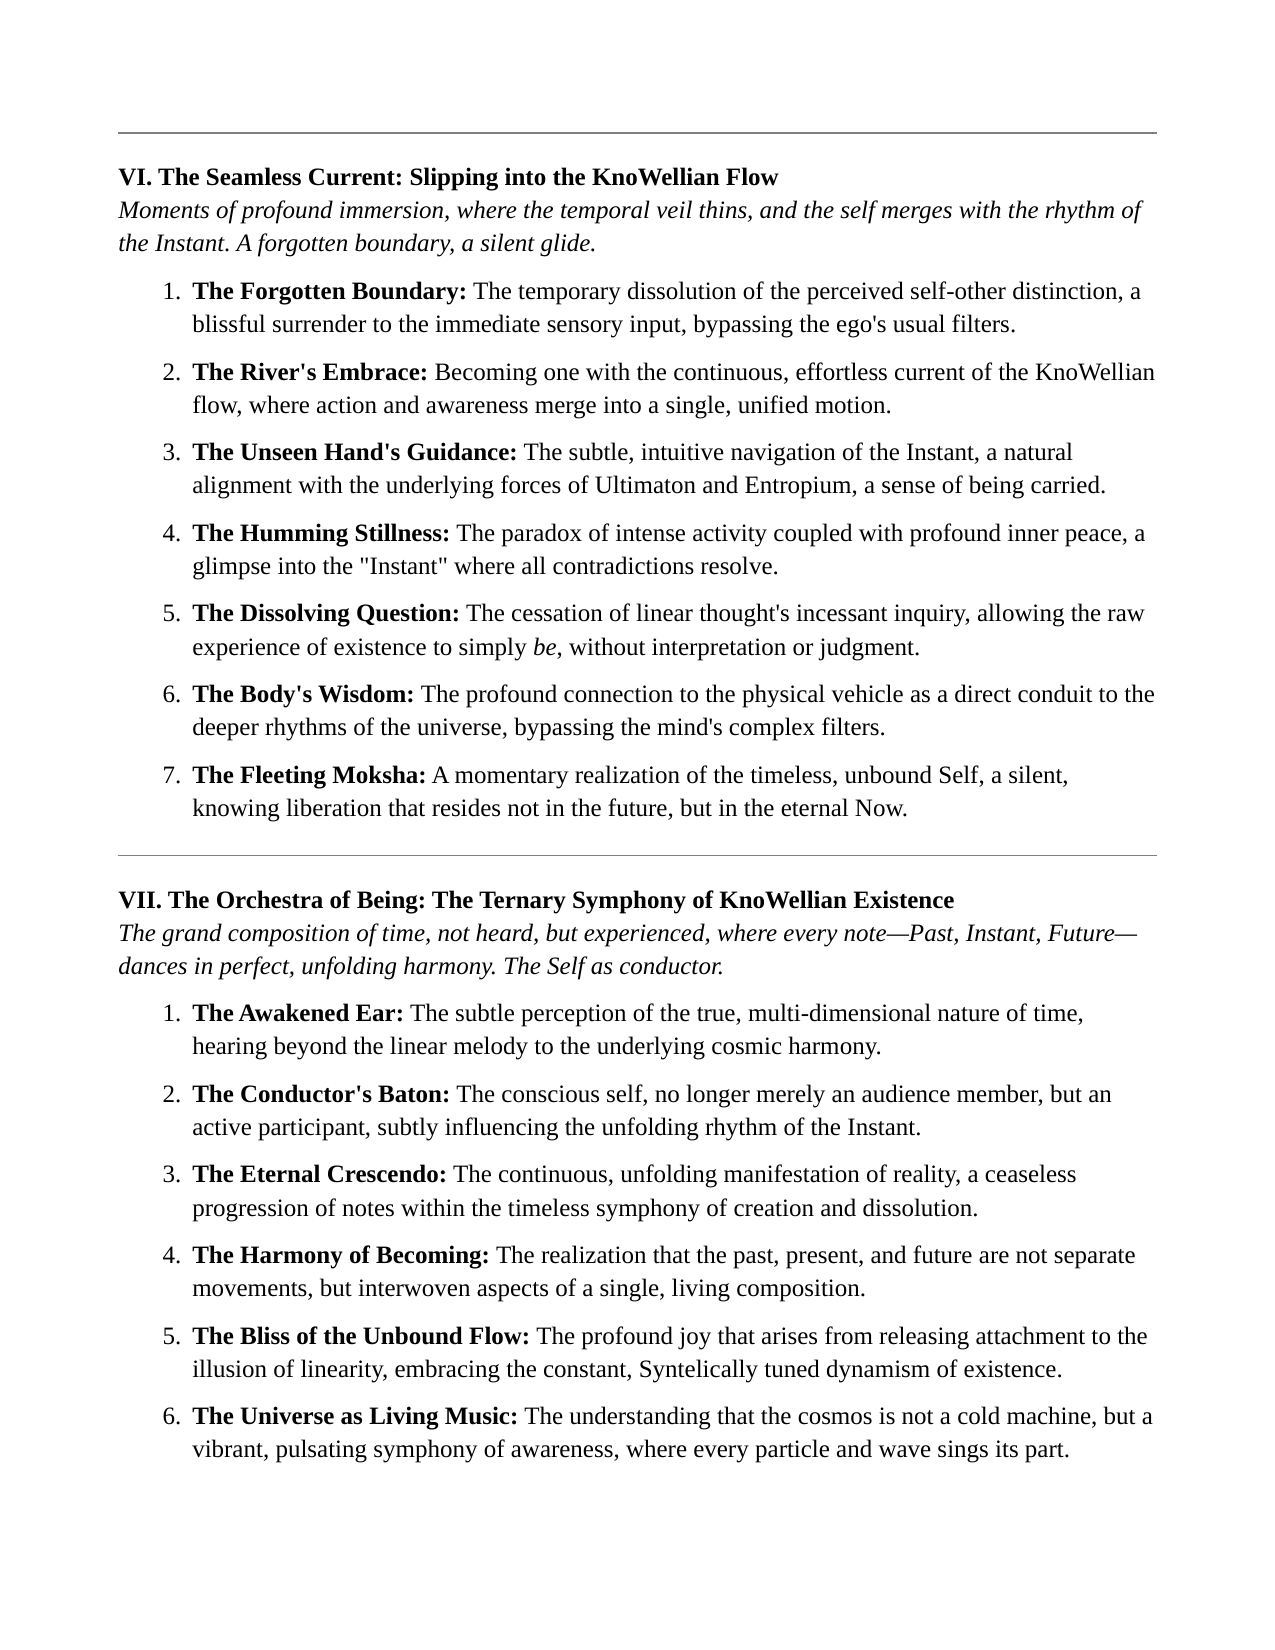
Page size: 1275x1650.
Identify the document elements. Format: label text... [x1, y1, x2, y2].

text VI. The Seamless Current: Slipping into the KnoWellian Flow Moments of profound immersion, where the temporal veil thins, and the self merges with the rhythm of the Instant. A forgotten boundary, a silent glide. [118, 162, 1157, 257]
list The Humming Stillness: The paradox of intense activity coupled with profound inner peace, a glimpse into the "Instant" where all contradictions resolve. [162, 518, 1157, 580]
list The Harmony of Becoming: The realization that the past, present, and future are not separate movements, but interwoven aspects of a single, living composition. [162, 1240, 1157, 1302]
list The Body's Wisdom: The profound connection to the physical vehicle as a direct conduit to the deeper rhythms of the universe, bypassing the mind's complex filters. [162, 679, 1157, 741]
list The Fleeting Moksha: A momentary realization of the timeless, unbound Self, a silent, knowing liberation that resides not in the future, but in the eternal Now. [162, 760, 1157, 822]
list The River's Embrace: Becoming one with the continuous, effortless current of the KnoWellian flow, where action and awareness merge into a single, unified motion. [162, 357, 1157, 418]
text VII. The Orchestra of Being: The Ternary Symphony of KnoWellian Existence The grand composition of time, not heard, but experienced, where every note—Past, Instant, Future—dances in perfect, unfolding harmony. The Self as conductor. [118, 885, 1157, 979]
list The Conductor's Baton: The conscious self, no longer merely an audience member, but an active participant, subtly influencing the unfolding rhythm of the Instant. [162, 1079, 1157, 1141]
list The Unseen Hand's Guidance: The subtle, intuitive navigation of the Instant, a natural alignment with the underlying forces of Ultimaton and Entropium, a sense of being carried. [162, 437, 1157, 499]
list The Awakened Ear: The subtle perception of the true, multi-dimensional nature of time, hearing beyond the linear melody to the underlying cosmic harmony. [162, 998, 1157, 1060]
list The Dissolving Question: The cessation of linear thought's incessant inquiry, allowing the raw experience of existence to simply be, without interpretation or judgment. [162, 598, 1157, 660]
list The Forgotten Boundary: The temporary dissolution of the perceived self-other distinction, a blissful surrender to the immediate sensory input, bypassing the ego's usual filters. [162, 276, 1157, 338]
list The Eternal Crescendo: The continuous, unfolding manifestation of reality, a ceaseless progression of notes within the timeless symphony of creation and dissolution. [162, 1159, 1157, 1221]
list The Bliss of the Unbound Flow: The profound joy that arises from releasing attachment to the illusion of linearity, embracing the constant, Syntelically tuned dynamism of existence. [162, 1321, 1157, 1383]
list The Universe as Living Music: The understanding that the cosmos is not a cold machine, but a vibrant, pulsating symphony of awareness, where every particle and wave sings its part. [162, 1401, 1157, 1463]
